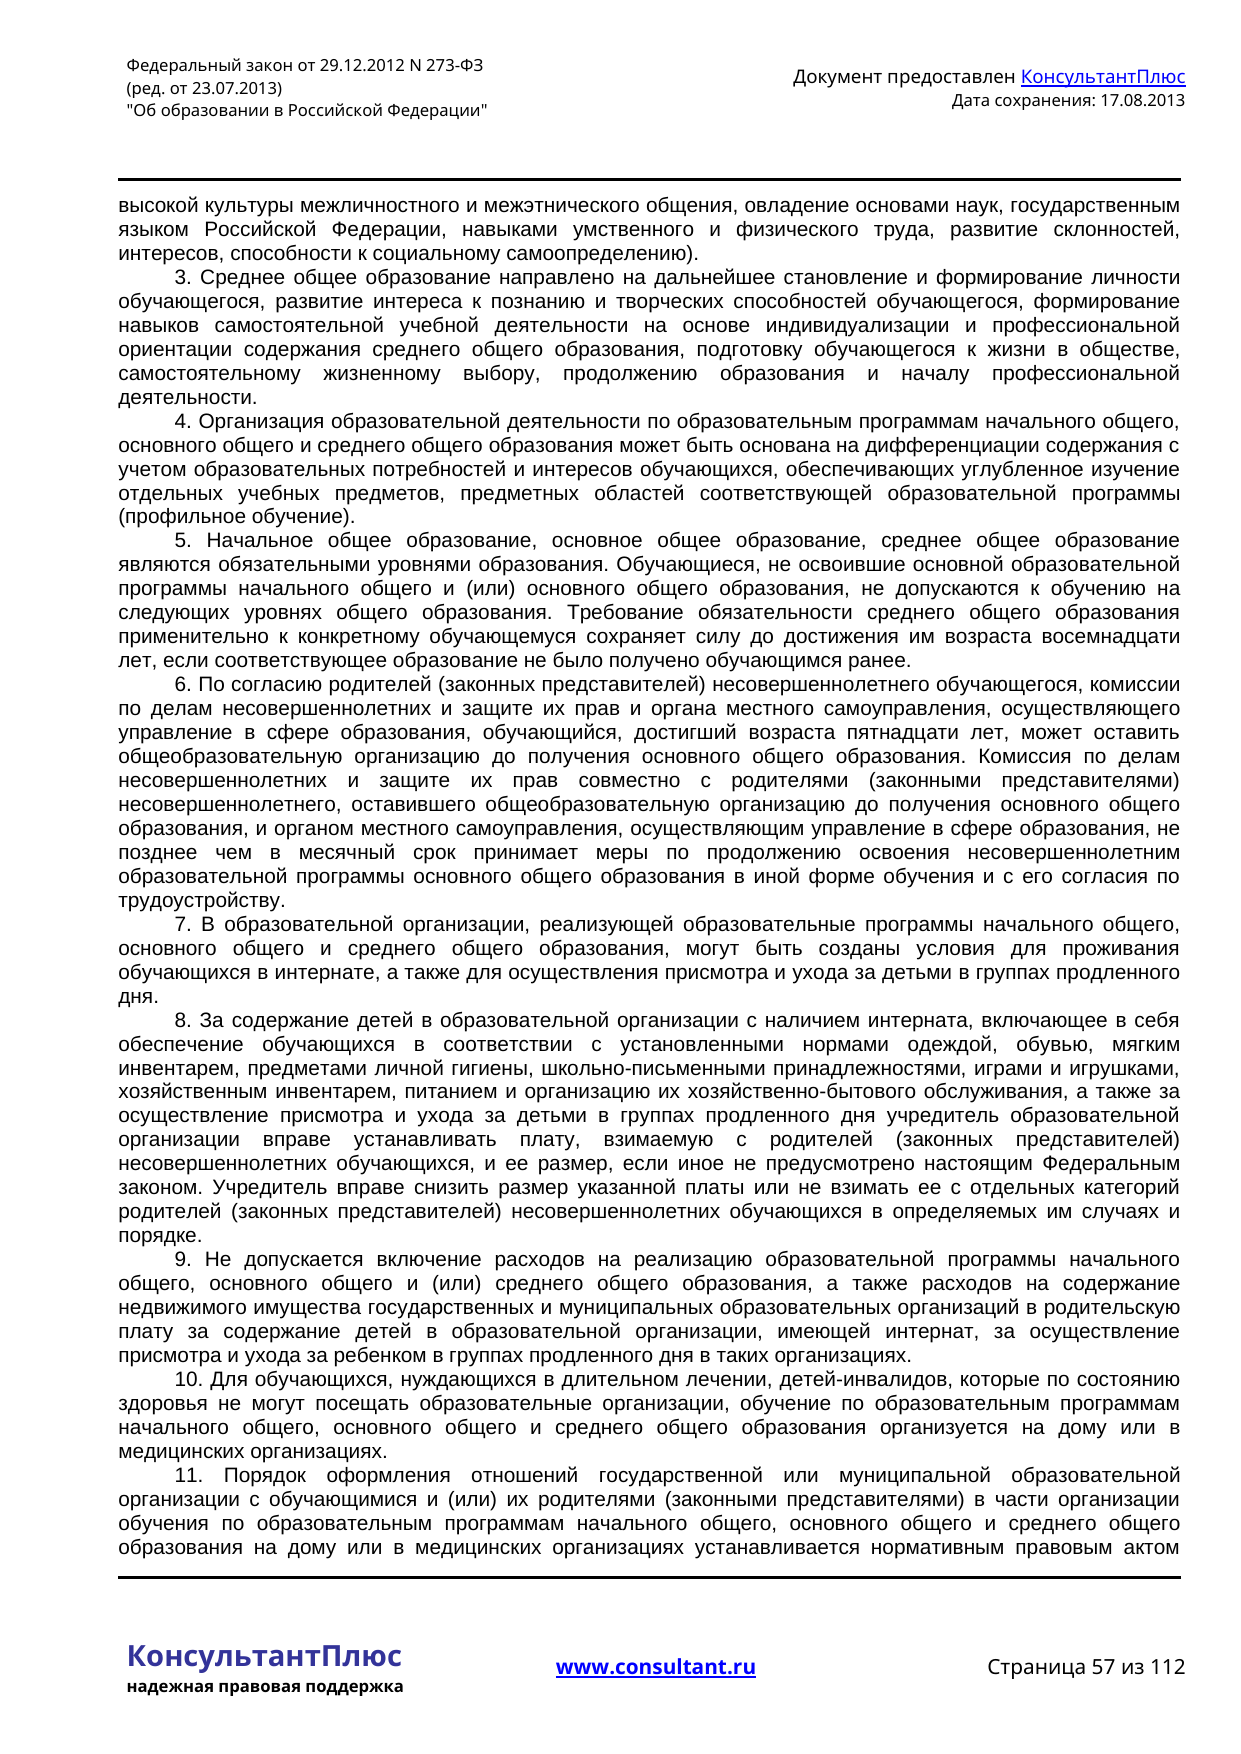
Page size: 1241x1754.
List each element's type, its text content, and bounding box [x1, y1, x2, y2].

text 6. По согласию родителей (законных представителей) несовершеннолетнего обучающегося, комиссии по делам несовершеннолетних и защите их прав и органа местного самоуправления, осуществляющего управление в сфере образования, обучающийся, достигший возраста пятнадцати лет, может оставить общеобразовательную организацию до получения основного общего образования. Комиссия по делам несовершеннолетних и защите их прав совместно с родителями (законными представителями) несовершеннолетнего, оставившего общеобразовательную организацию до получения основного общего образования, и органом местного самоуправления, осуществляющим управление в сфере образования, не позднее чем в месячный срок принимает меры по продолжению освоения несовершеннолетним образовательной программы основного общего образования в иной форме обучения и с его согласия по трудоустройству. [118, 672, 1181, 912]
text 11. Порядок оформления отношений государственной или муниципальной образовательной организации с обучающимися и (или) их родителями (законными представителями) в части организации обучения по образовательным программам начального общего, основного общего и среднего общего образования на дому или в медицинских организациях устанавливается нормативным правовым актом [118, 1463, 1181, 1558]
text 8. За содержание детей в образовательной организации с наличием интерната, включающее в себя обеспечение обучающихся в соответствии с установленными нормами одеждой, обувью, мягким инвентарем, предметами личной гигиены, школьно-письменными принадлежностями, играми и игрушками, хозяйственным инвентарем, питанием и организацию их хозяйственно-бытового обслуживания, а также за осуществление присмотра и ухода за детьми в группах продленного дня учредитель образовательной организации вправе устанавливать плату, взимаемую с родителей (законных представителей) несовершеннолетних обучающихся, и ее размер, если иное не предусмотрено настоящим Федеральным законом. Учредитель вправе снизить размер указанной платы или не взимать ее с отдельных категорий родителей (законных представителей) несовершеннолетних обучающихся в определяемых им случаях и порядке. [118, 1007, 1181, 1247]
text 4. Организация образовательной деятельности по образовательным программам начального общего, основного общего и среднего общего образования может быть основана на дифференциации содержания с учетом образовательных потребностей и интересов обучающихся, обеспечивающих углубленное изучение отдельных учебных предметов, предметных областей соответствующей образовательной программы (профильное обучение). [118, 408, 1181, 528]
text 7. В образовательной организации, реализующей образовательные программы начального общего, основного общего и среднего общего образования, могут быть созданы условия для проживания обучающихся в интернате, а также для осуществления присмотра и ухода за детьми в группах продленного дня. [118, 912, 1181, 1007]
text 5. Начальное общее образование, основное общее образование, среднее общее образование являются обязательными уровнями образования. Обучающиеся, не освоившие основной образовательной программы начального общего и (или) основного общего образования, не допускаются к обучению на следующих уровнях общего образования. Требование обязательности среднего общего образования применительно к конкретному обучающемуся сохраняет силу до достижения им возраста восемнадцати лет, если соответствующее образование не было получено обучающимся ранее. [118, 528, 1181, 672]
text 9. Не допускается включение расходов на реализацию образовательной программы начального общего, основного общего и (или) среднего общего образования, а также расходов на содержание недвижимого имущества государственных и муниципальных образовательных организаций в родительскую плату за содержание детей в образовательной организации, имеющей интернат, за осуществление присмотра и ухода за ребенком в группах продленного дня в таких организациях. [118, 1247, 1181, 1367]
text высокой культуры межличностного и межэтнического общения, овладение основами наук, государственным языком Российской Федерации, навыками умственного и физического труда, развитие склонностей, интересов, способности к социальному самоопределению). [118, 193, 1181, 265]
text 10. Для обучающихся, нуждающихся в длительном лечении, детей-инвалидов, которые по состоянию здоровья не могут посещать образовательные организации, обучение по образовательным программам начального общего, основного общего и среднего общего образования организуется на дому или в медицинских организациях. [118, 1367, 1181, 1463]
text 3. Среднее общее образование направлено на дальнейшее становление и формирование личности обучающегося, развитие интереса к познанию и творческих способностей обучающегося, формирование навыков самостоятельной учебной деятельности на основе индивидуализации и профессиональной ориентации содержания среднего общего образования, подготовку обучающегося к жизни в обществе, самостоятельному жизненному выбору, продолжению образования и началу профессиональной деятельности. [118, 265, 1181, 408]
